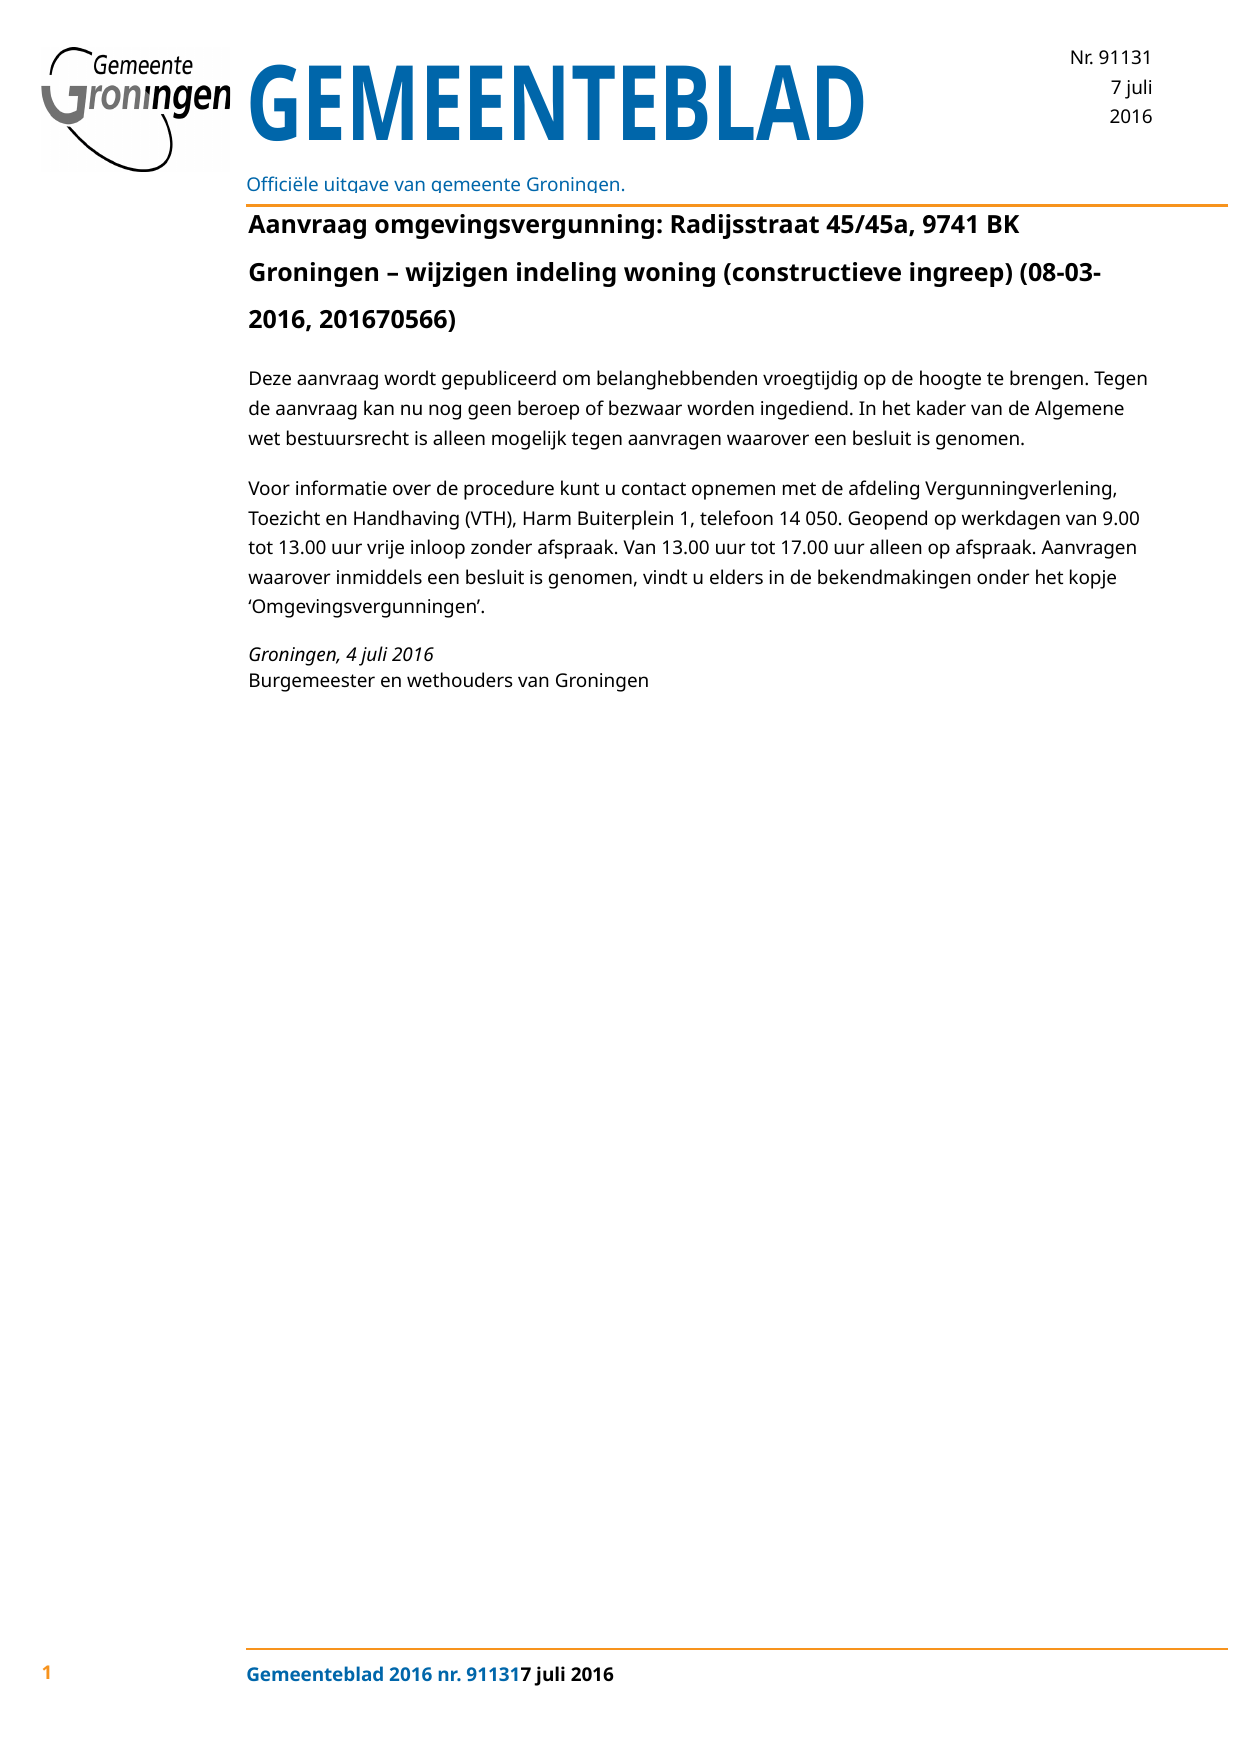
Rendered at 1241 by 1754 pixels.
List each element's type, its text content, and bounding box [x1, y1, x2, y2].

text Deze aanvraag wordt gepubliceerd om belanghebbenden vroegtijdig op de hoogte te brengen. Tegen de aanvraag kan nu nog geen beroep of bezwaar worden ingediend. In het kader van de Algemene wet bestuursrecht is alleen mogelijk tegen aanvragen waarover een besluit is genomen. [248, 366, 1152, 450]
text Burgemeester en wethouders van Groningen [248, 667, 1152, 693]
text Groningen, 4 juli 2016 [248, 641, 1152, 667]
text Aanvraag omgevingsvergunning: Radijsstraat 45/45a, 9741 BK Groningen – wijzigen indeling woning (constructieve ingreep) (08-03-2016, 201670566) [248, 207, 1152, 336]
text Voor informatie over de procedure kunt u contact opnemen met de afdeling Vergunningverlening, Toezicht en Handhaving (VTH), Harm Buiterplein 1, telefoon 14 050. Geopend op werkdagen van 9.00 tot 13.00 uur vrije inloop zonder afspraak. Van 13.00 uur tot 17.00 uur alleen op afspraak. Aanvragen waarover inmiddels een besluit is genomen, vindt u elders in de bekendmakingen onder het kopje ‘Omgevingsvergunningen’. [248, 475, 1152, 619]
picture [41, 47, 231, 172]
